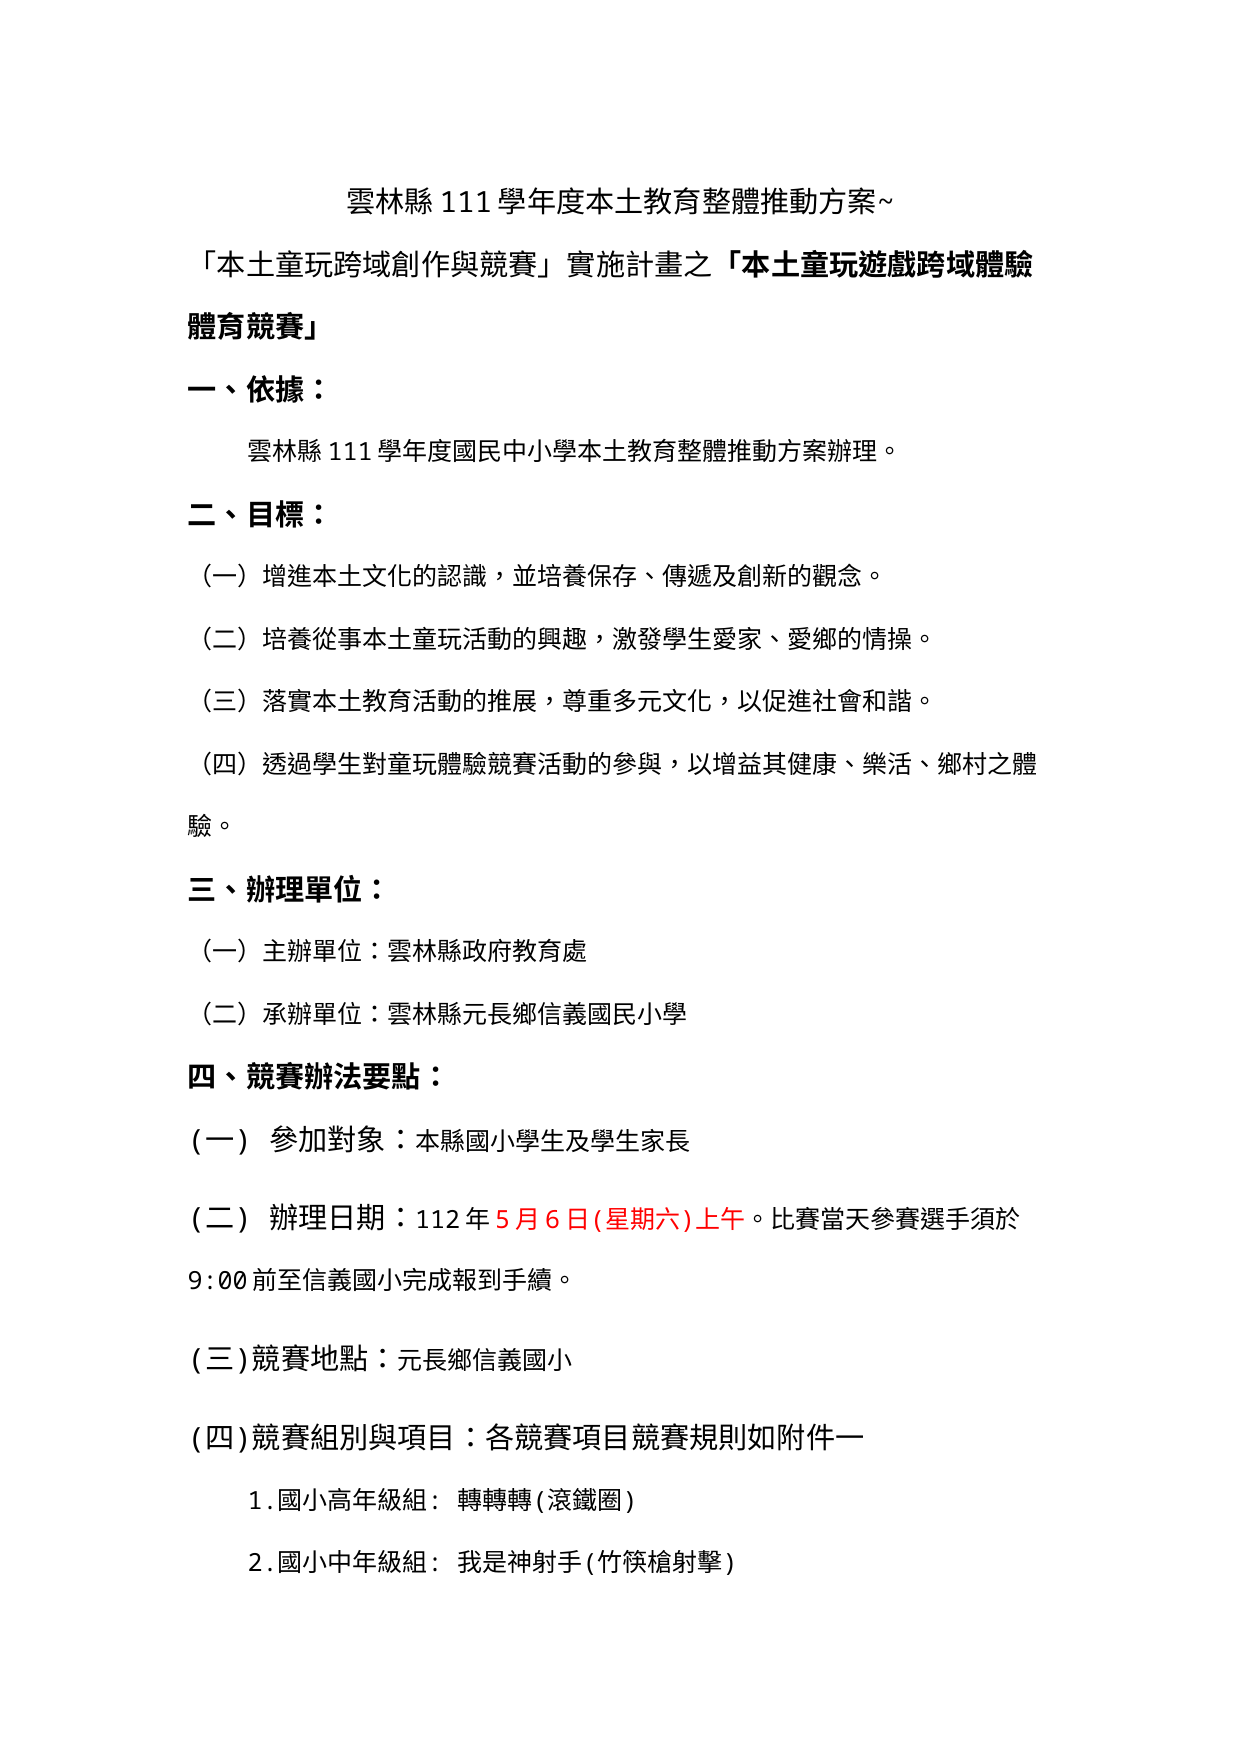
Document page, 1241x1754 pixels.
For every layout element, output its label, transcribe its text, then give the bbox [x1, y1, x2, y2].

text 雲林縣111學年度國民中小學本土教育整體推動方案辦理。 [187, 408, 1053, 471]
text 一、依據： [187, 346, 1053, 408]
text 2.國小中年級組: 我是神射手(竹筷槍射擊) [187, 1519, 1053, 1582]
text （一）主辦單位：雲林縣政府教育處 [187, 908, 1053, 971]
text （二）培養從事本土童玩活動的興趣，激發學生愛家、愛鄉的情操。 [187, 596, 1053, 658]
text 二、目標： [187, 471, 1053, 533]
text （二）承辦單位：雲林縣元長鄉信義國民小學 [187, 971, 1053, 1033]
text （四）透過學生對童玩體驗競賽活動的參與，以增益其健康、樂活、鄉村之體驗。 [187, 721, 1053, 846]
text 雲林縣111學年度本土教育整體推動方案~ [187, 158, 1053, 221]
text (四)競賽組別與項目：各競賽項目競賽規則如附件一 [187, 1394, 1053, 1457]
text 三、辦理單位： [187, 846, 1053, 908]
text 「本土童玩跨域創作與競賽」實施計畫之「本土童玩遊戲跨域體驗體育競賽」 [187, 221, 1053, 346]
text 1.國小高年級組: 轉轉轉(滾鐵圈) [187, 1457, 1053, 1519]
text 四、競賽辦法要點： [187, 1033, 1053, 1096]
text （三）落實本土教育活動的推展，尊重多元文化，以促進社會和諧。 [187, 658, 1053, 721]
text (一) 參加對象：本縣國小學生及學生家長 [187, 1096, 1053, 1158]
text (二) 辦理日期：112年5月6日(星期六)上午。比賽當天參賽選手須於9:00前至信義國小完成報到手續。 [187, 1174, 1053, 1299]
text (三)競賽地點：元長鄉信義國小 [187, 1316, 1053, 1378]
text （一）增進本土文化的認識，並培養保存、傳遞及創新的觀念。 [187, 533, 1053, 596]
